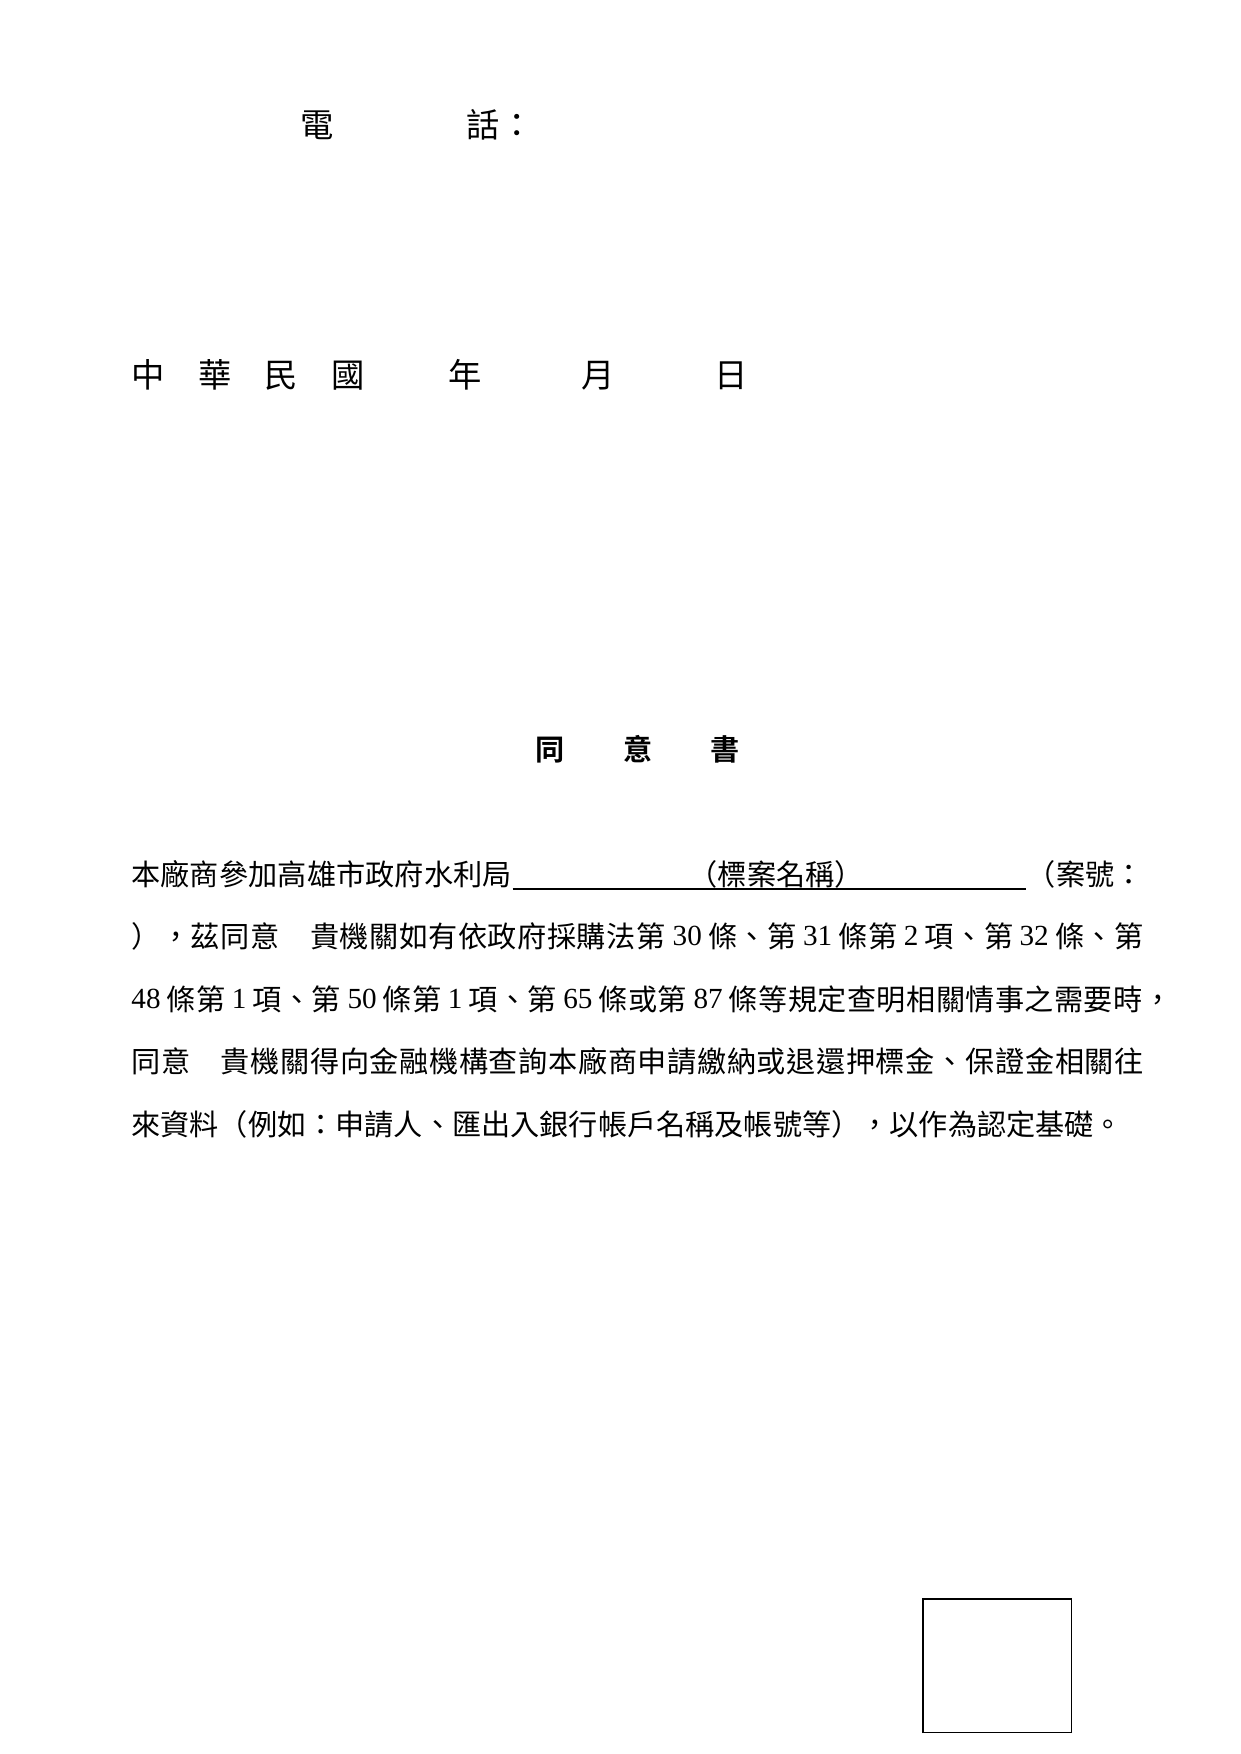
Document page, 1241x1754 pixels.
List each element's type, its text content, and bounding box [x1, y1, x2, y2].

text 本廠商參加高雄市政府水利局 （標案名稱） （案號： ），茲同意 貴機關如有依政府採購法第30條、第31條第2項、第32條、第48條第1項、第50條第1項、第65條或第87條等規定查明相關情事之需要時，同意 貴機關得向金融機構查詢本廠商申請繳納或退還押標金、保證金相關往來資料（例如：申請人、匯出入銀行帳戶名稱及帳號等），以作為認定基礎。 [131, 831, 1144, 1143]
text 中 華 民 國 年 月 日 [131, 331, 1144, 393]
text 電 話： [131, 81, 1144, 143]
text 同 意 書 [131, 706, 1144, 768]
